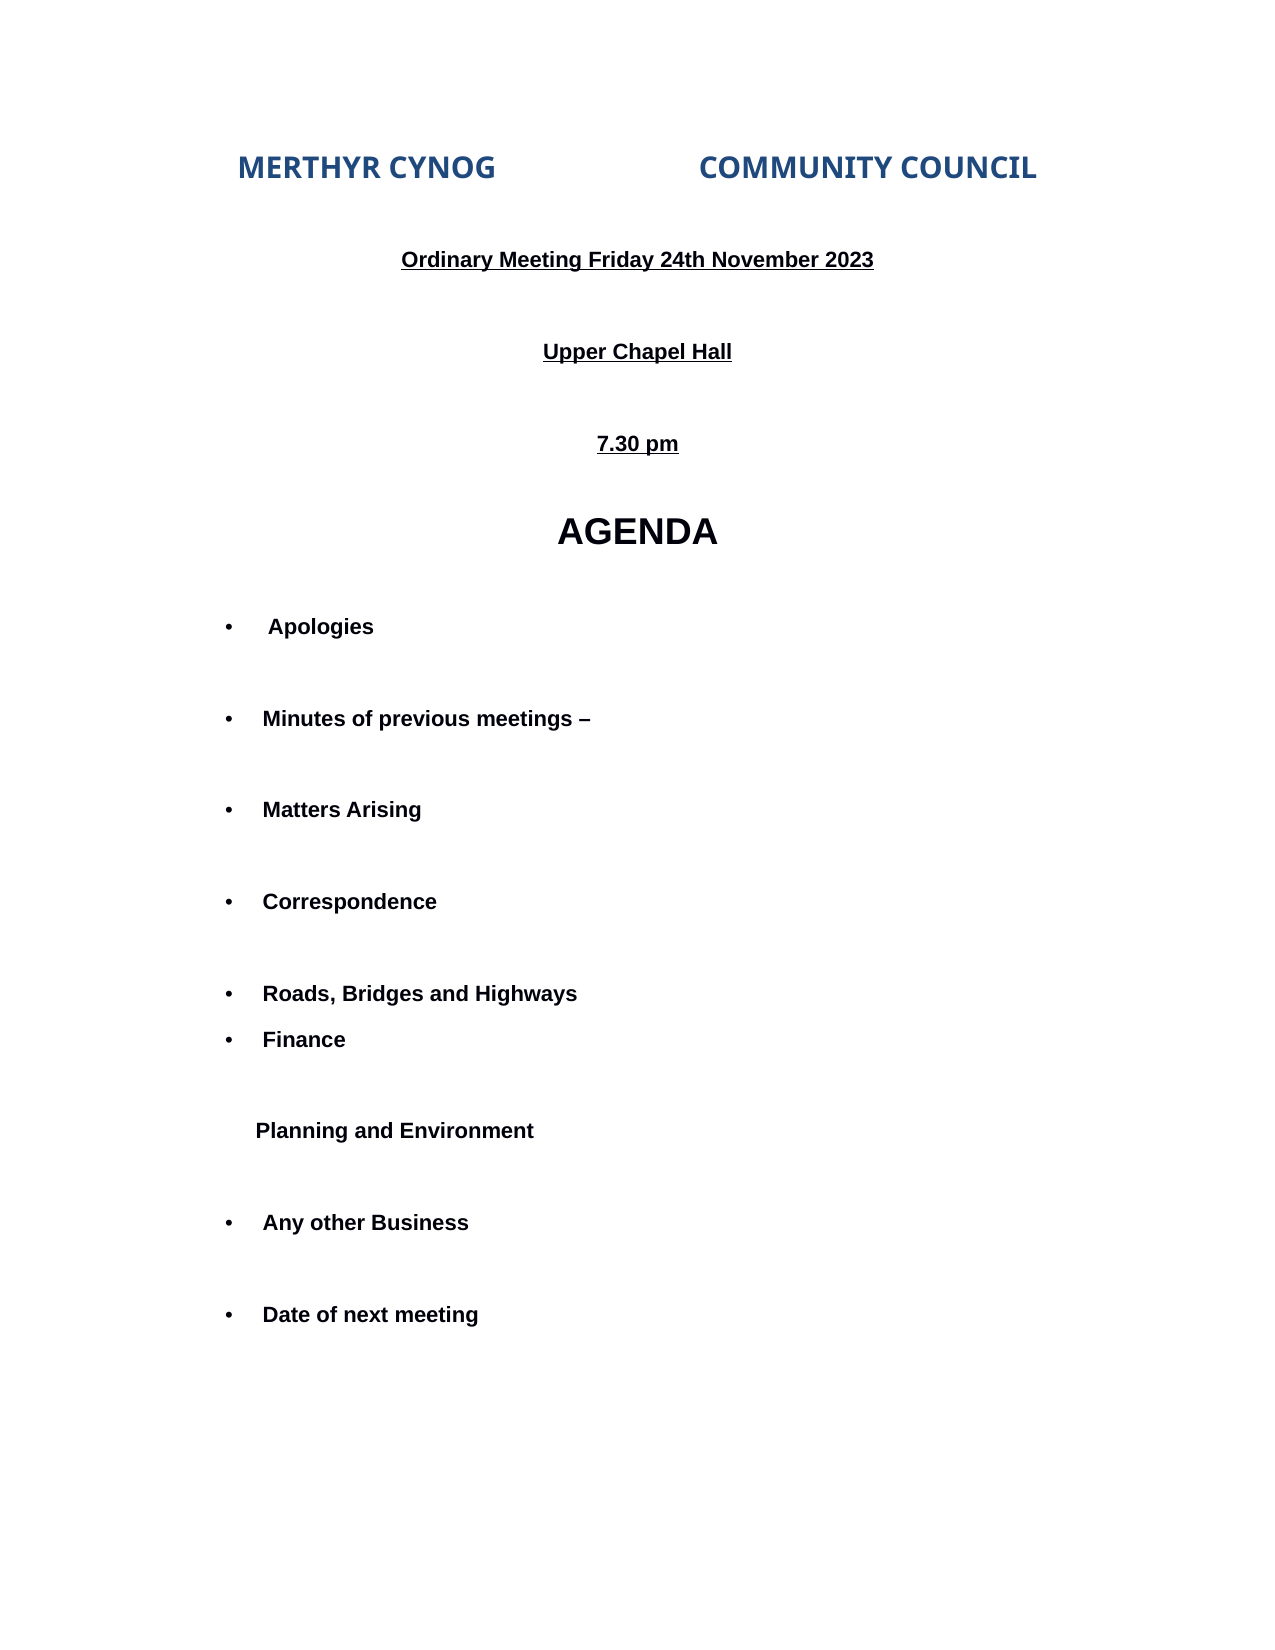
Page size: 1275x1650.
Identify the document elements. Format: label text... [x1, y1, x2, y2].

list Roads, Bridges and Highways [225, 979, 1087, 1004]
list Date of next meeting [225, 1299, 1087, 1324]
text AGENDA [187, 520, 1087, 545]
text Planning and Environment [225, 1116, 1087, 1141]
text Upper Chapel Hall [187, 337, 1087, 362]
text Ordinary Meeting Friday 24th November 2023 [187, 245, 1087, 270]
list Minutes of previous meetings – [225, 704, 1087, 729]
list Matters Arising [225, 795, 1087, 820]
text 7.30 pm [187, 429, 1087, 454]
text MERTHYR CYNOG COMMUNITY COUNCIL [187, 150, 1087, 179]
list Any other Business [225, 1208, 1087, 1233]
list Finance [225, 1024, 1087, 1049]
list Apologies [225, 612, 1087, 637]
list Correspondence [225, 887, 1087, 912]
